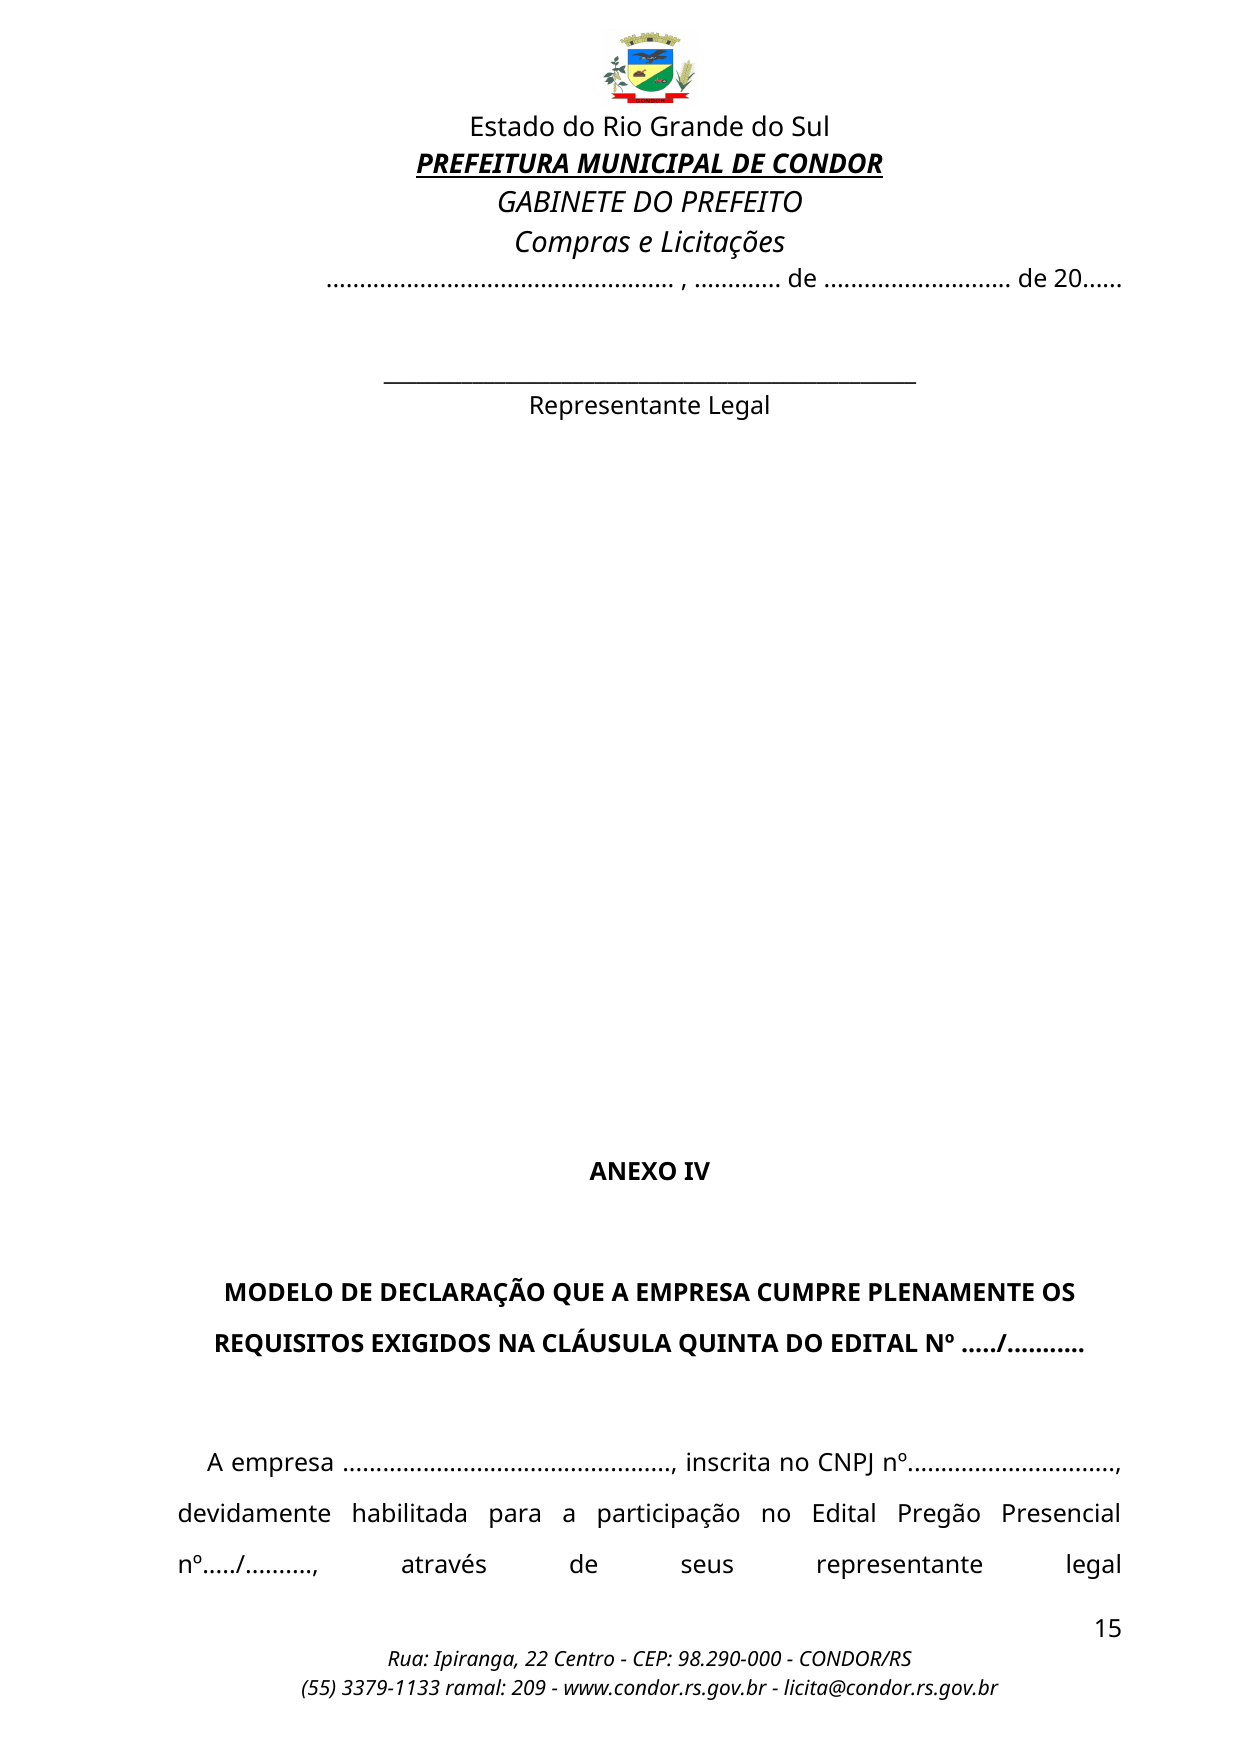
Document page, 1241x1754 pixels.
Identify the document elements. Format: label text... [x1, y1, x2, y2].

text A empresa ................................................., inscrita no CNPJ nº..............................., devidamente habilitada para a participação no Edital Pregão Presencial nº...../.........., através de seus representante legal [177, 1445, 1122, 1581]
text MODELO DE DECLARAÇÃO QUE A EMPRESA CUMPRE PLENAMENTE OS REQUISITOS EXIGIDOS NA CLÁUSULA QUINTA DO EDITAL Nº ...../........... [177, 1275, 1122, 1360]
picture [602, 29, 698, 108]
text ________________________________________________ [177, 354, 1122, 388]
text ANEXO IV [177, 1154, 1122, 1188]
text Representante Legal [177, 388, 1122, 422]
text .................................................... , ............. de ............................ de 20...... [177, 261, 1122, 295]
